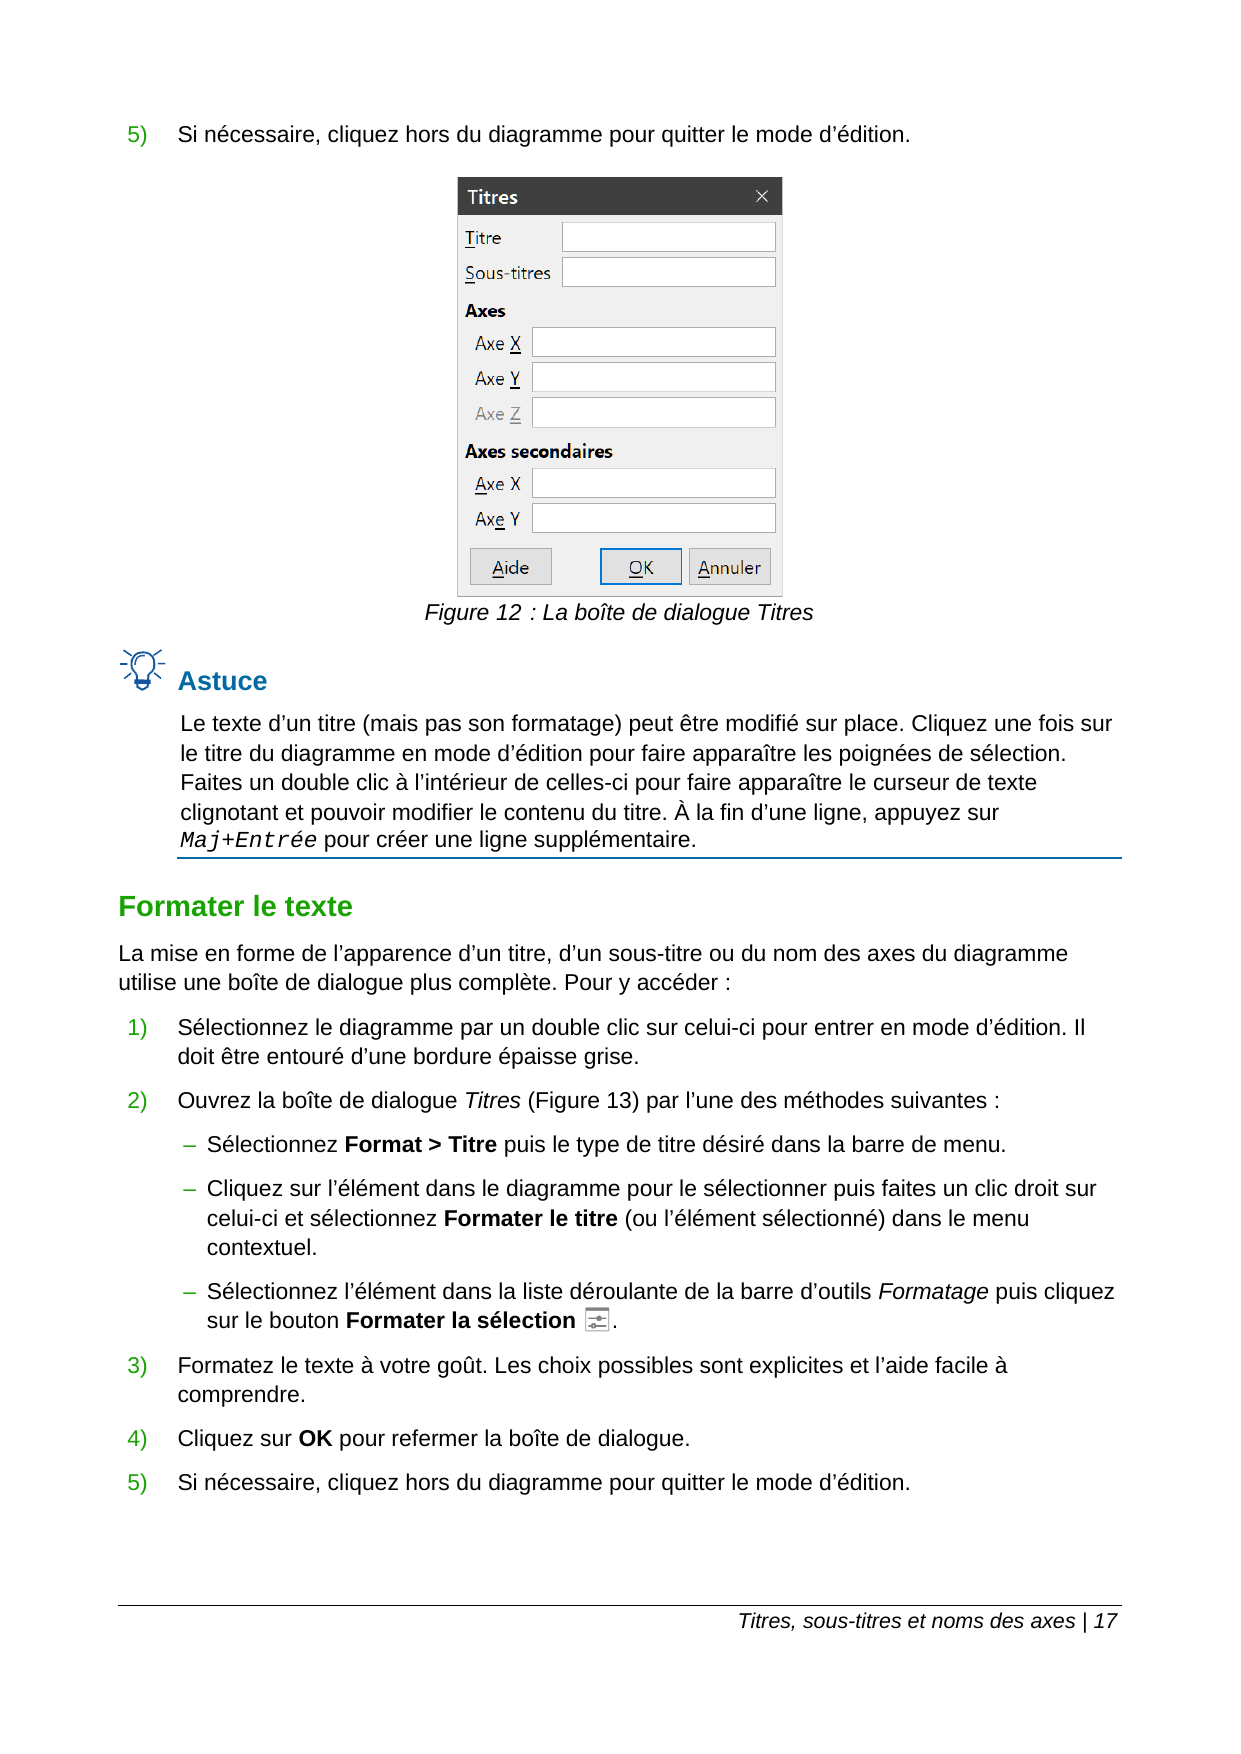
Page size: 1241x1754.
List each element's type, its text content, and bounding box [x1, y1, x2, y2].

list Astuce [118, 648, 1122, 697]
list Si nécessaire, cliquez hors du diagramme pour quitter le mode d’édition. [148, 1466, 1122, 1496]
list Sélectionnez le diagramme par un double clic sur celui-ci pour entrer en mode d’édition. Il doit être entouré d’une bordure épaisse grise. [148, 1010, 1122, 1069]
list Cliquez sur OK pour refermer la boîte de dialogue. [148, 1422, 1122, 1452]
list Sélectionnez Format > Titre puis le type de titre désiré dans la barre de menu. [183, 1128, 1122, 1157]
text Figure 12 : La boîte de dialogue Titres [118, 596, 1122, 626]
list Si nécessaire, cliquez hors du diagramme pour quitter le mode d’édition. [148, 118, 1122, 148]
text La mise en forme de l’apparence d’un titre, d’un sous-titre ou du nom des axes du diagramme utilise une boîte de dialogue plus complète. Pour y accéder : [118, 937, 1122, 996]
subtitle Formater le texte [118, 889, 1122, 922]
text Le texte d’un titre (mais pas son formatage) peut être modifié sur place. Cliquez une fois sur le titre du diagramme en mode d’édition pour faire apparaître les poignées de sélection. Faites un double clic à l’intérieur de celles-ci pour faire apparaître le curseur de texte clignotant et pouvoir modifier le contenu du titre. À la fin d’une ligne, appuyez sur Maj+Entrée pour créer une ligne supplémentaire. [177, 704, 1122, 857]
list Cliquez sur l’élément dans le diagramme pour le sélectionner puis faites un clic droit sur celui-ci et sélectionnez Formater le titre (ou l’élément sélectionné) dans le menu contextuel. [183, 1172, 1122, 1260]
list Sélectionnez l’élément dans la liste déroulante de la barre d’outils Formatage puis cliquez sur le bouton Formater la sélection . [183, 1275, 1122, 1334]
list Ouvrez la boîte de dialogue Titres (Figure 13) par l’une des méthodes suivantes : [148, 1084, 1122, 1113]
picture [582, 1304, 612, 1334]
list Formatez le texte à votre goût. Les choix possibles sont explicites et l’aide facile à comprendre. [148, 1348, 1122, 1407]
picture [457, 177, 783, 597]
